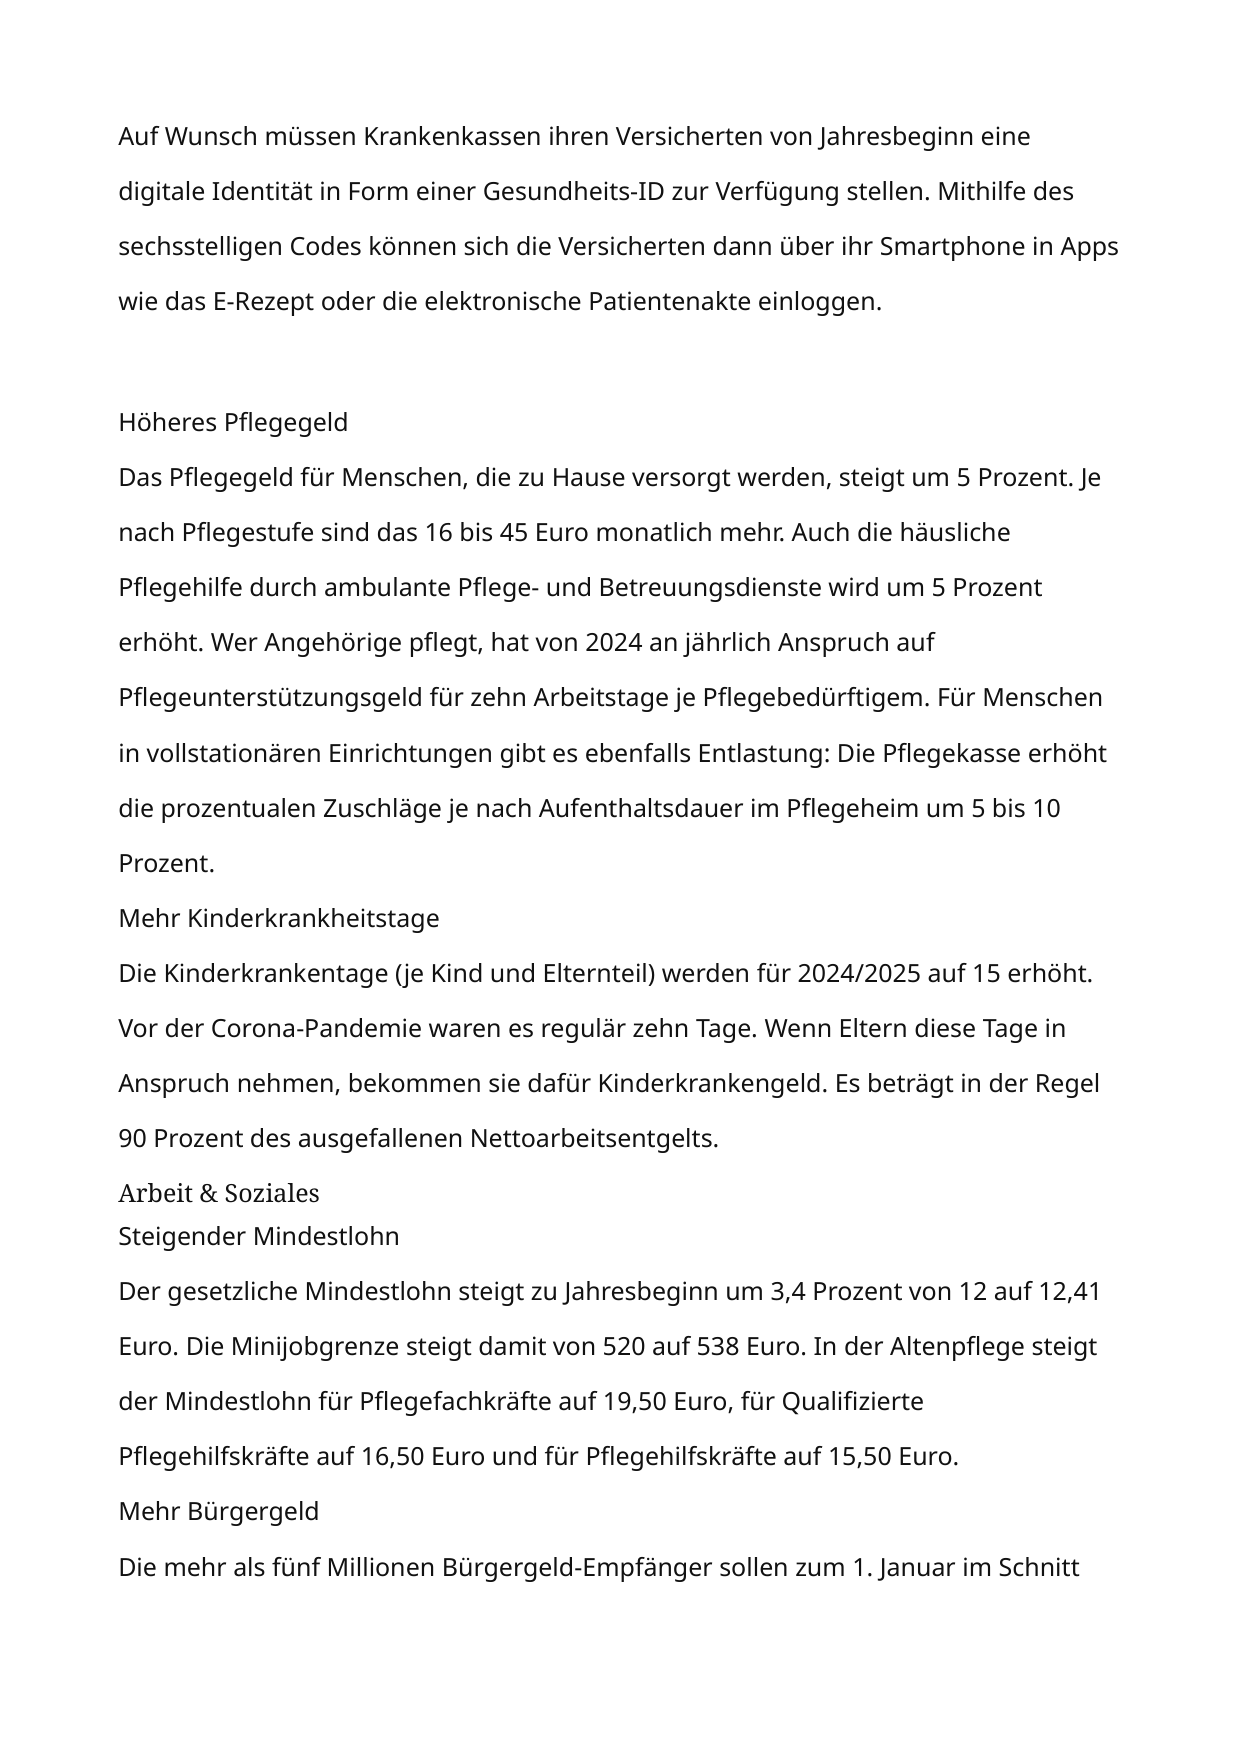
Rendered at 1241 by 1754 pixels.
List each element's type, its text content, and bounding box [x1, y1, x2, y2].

text Mehr Kinderkrankheitstage Die Kinderkrankentage (je Kind und Elternteil) werden für 2024/2025 auf 15 erhöht. Vor der Corona-Pandemie waren es regulär zehn Tage. Wenn Eltern diese Tage in Anspruch nehmen, bekommen sie dafür Kinderkrankengeld. Es beträgt in der Regel 90 Prozent des ausgefallenen Nettoarbeitsentgelts. [118, 901, 1122, 1155]
text Steigender Mindestlohn Der gesetzliche Mindestlohn steigt zu Jahresbeginn um 3,4 Prozent von 12 auf 12,41 Euro. Die Minijobgrenze steigt damit von 520 auf 538 Euro. In der Altenpflege steigt der Mindestlohn für Pflegefachkräfte auf 19,50 Euro, für Qualifizierte Pflegehilfskräfte auf 16,50 Euro und für Pflegehilfskräfte auf 15,50 Euro. [118, 1218, 1122, 1473]
text Auf Wunsch müssen Krankenkassen ihren Versicherten von Jahresbeginn eine digitale Identität in Form einer Gesundheits-ID zur Verfügung stellen. Mithilfe des sechsstelligen Codes können sich die Versicherten dann über ihr Smartphone in Apps wie das E-Rezept oder die elektronische Patientenakte einloggen. [118, 118, 1122, 317]
subtitle Arbeit & Soziales [118, 1176, 1122, 1210]
text Mehr Bürgergeld Die mehr als fünf Millionen Bürgergeld-Empfänger sollen zum 1. Januar im Schnitt [118, 1494, 1122, 1583]
text Höheres Pflegegeld Das Pflegegeld für Menschen, die zu Hause versorgt werden, steigt um 5 Prozent. Je nach Pflegestufe sind das 16 bis 45 Euro monatlich mehr. Auch die häusliche Pflegehilfe durch ambulante Pflege- und Betreuungsdienste wird um 5 Prozent erhöht. Wer Angehörige pflegt, hat von 2024 an jährlich Anspruch auf Pflegeunterstützungsgeld für zehn Arbeitstage je Pflegebedürftigem. Für Menschen in vollstationären Einrichtungen gibt es ebenfalls Entlastung: Die Pflegekasse erhöht die prozentualen Zuschläge je nach Aufenthaltsdauer im Pflegeheim um 5 bis 10 Prozent. [118, 404, 1122, 879]
